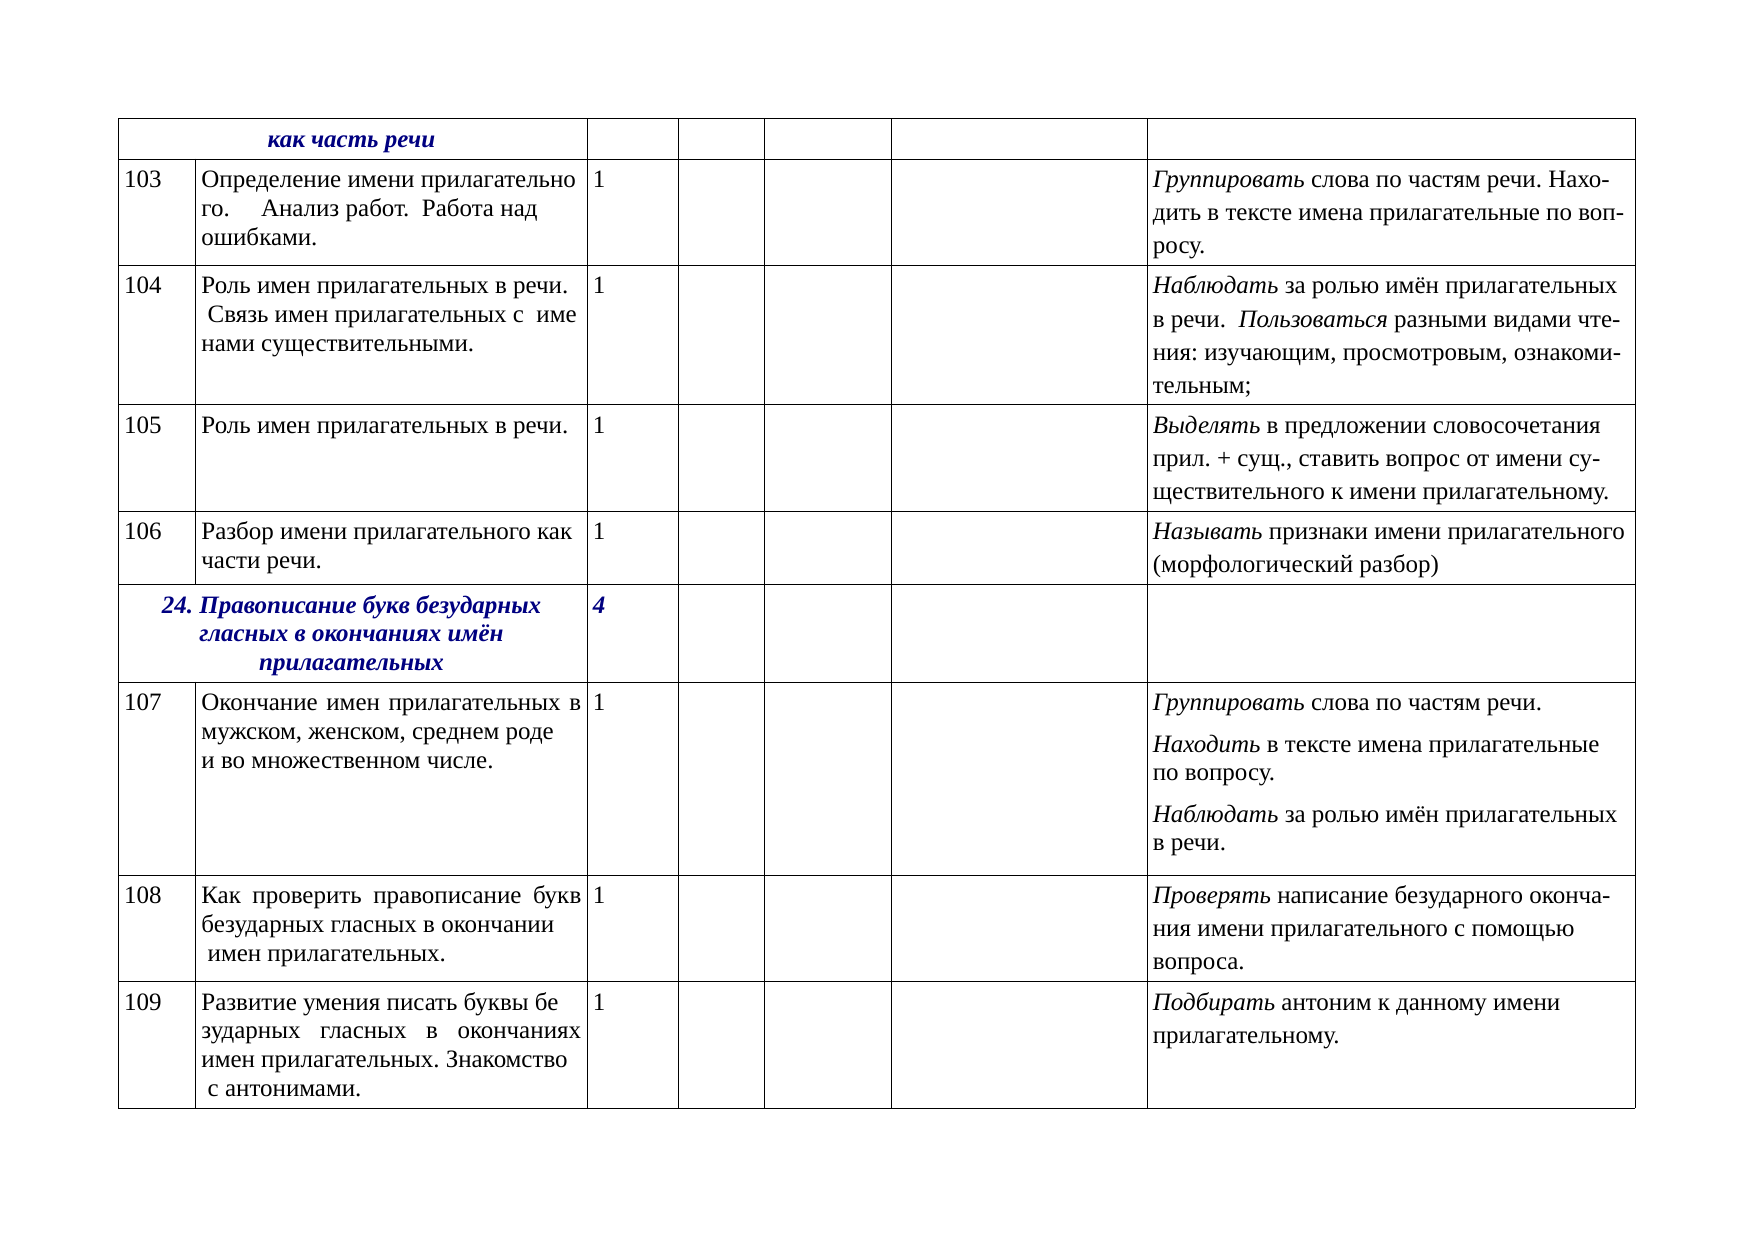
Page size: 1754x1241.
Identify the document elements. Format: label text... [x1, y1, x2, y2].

table_cell [679, 982, 764, 1107]
table_cell Окончание имен прилагательных в мужском, женском, среднем роде и во множественном числе. [196, 683, 587, 874]
table_cell [765, 160, 891, 265]
table_cell [679, 405, 764, 511]
table_cell Группировать слова по частям речи. Находить в тексте имена прилагательные по вопросу. Наблюдать за ролью имён прилагательных в речи. [1148, 683, 1635, 874]
table_cell Выделять в предложении словосочетания прил. + сущ., ставить вопрос от имени су- ществительного к имени прилагательному. [1148, 405, 1635, 511]
table_cell [1148, 119, 1635, 158]
table_cell [892, 876, 1147, 981]
table_cell [892, 512, 1147, 584]
table_cell Роль имен прилагательных в речи. Связь имен прилагательных с име нами существительными. [196, 266, 587, 404]
table_cell 1 [588, 160, 678, 265]
table_cell Проверять написание безударного оконча- ния имени прилагательного с помощью вопроса. [1148, 876, 1635, 981]
table_cell 24. Правописание букв безударных гласных в окончаниях имён прилагательных [119, 585, 587, 682]
table_cell 108 [119, 876, 195, 981]
table_cell [892, 585, 1147, 682]
table_cell [765, 982, 891, 1107]
table_cell Подбирать антоним к данному имени прилагательному. [1148, 982, 1635, 1107]
table_cell Определение имени прилагательно го. Анализ работ. Работа над ошибками. [196, 160, 587, 265]
table_cell Группировать слова по частям речи. Нахо- дить в тексте имена прилагательные по воп- росу. [1148, 160, 1635, 265]
table_cell Наблюдать за ролью имён прилагательных в речи. Пользоваться разными видами чте- ния: изучающим, просмотровым, ознакоми- тельным; [1148, 266, 1635, 404]
table_cell 1 [588, 512, 678, 584]
table_cell 1 [588, 982, 678, 1107]
table_cell 1 [588, 405, 678, 511]
table_cell [892, 119, 1147, 158]
table_cell 1 [588, 683, 678, 874]
table_cell Роль имен прилагательных в речи. [196, 405, 587, 511]
table_cell [679, 585, 764, 682]
table_cell [679, 683, 764, 874]
table_cell [1148, 585, 1635, 682]
table_cell [679, 119, 764, 158]
table_cell [679, 512, 764, 584]
table_cell 106 [119, 512, 195, 584]
table_cell 104 [119, 266, 195, 404]
table_cell [892, 982, 1147, 1107]
table_cell [892, 683, 1147, 874]
table_cell [765, 119, 891, 158]
table_cell [679, 160, 764, 265]
table_cell Как проверить правописание букв безударных гласных в окончании имен прилагательных. [196, 876, 587, 981]
table_cell [765, 405, 891, 511]
table_cell [765, 585, 891, 682]
table_cell [892, 266, 1147, 404]
table_cell как часть речи [119, 119, 587, 158]
table_cell 109 [119, 982, 195, 1107]
table_cell Развитие умения писать буквы бе зударных гласных в окончаниях имен прилагательных. Знакомство с антонимами. [196, 982, 587, 1107]
table_cell 1 [588, 266, 678, 404]
table_cell [765, 266, 891, 404]
table_cell [679, 876, 764, 981]
table_cell 1 [588, 876, 678, 981]
table_cell Разбор имени прилагательного как части речи. [196, 512, 587, 584]
table_cell [892, 160, 1147, 265]
table_cell 103 [119, 160, 195, 265]
table_cell [679, 266, 764, 404]
table_cell [765, 876, 891, 981]
table_cell Называть признаки имени прилагательного (морфологический разбор) [1148, 512, 1635, 584]
table_cell [892, 405, 1147, 511]
table_cell 105 [119, 405, 195, 511]
table_cell 4 [588, 585, 678, 682]
table_cell 107 [119, 683, 195, 874]
table_cell [765, 683, 891, 874]
table_cell [765, 512, 891, 584]
table_cell [588, 119, 678, 158]
